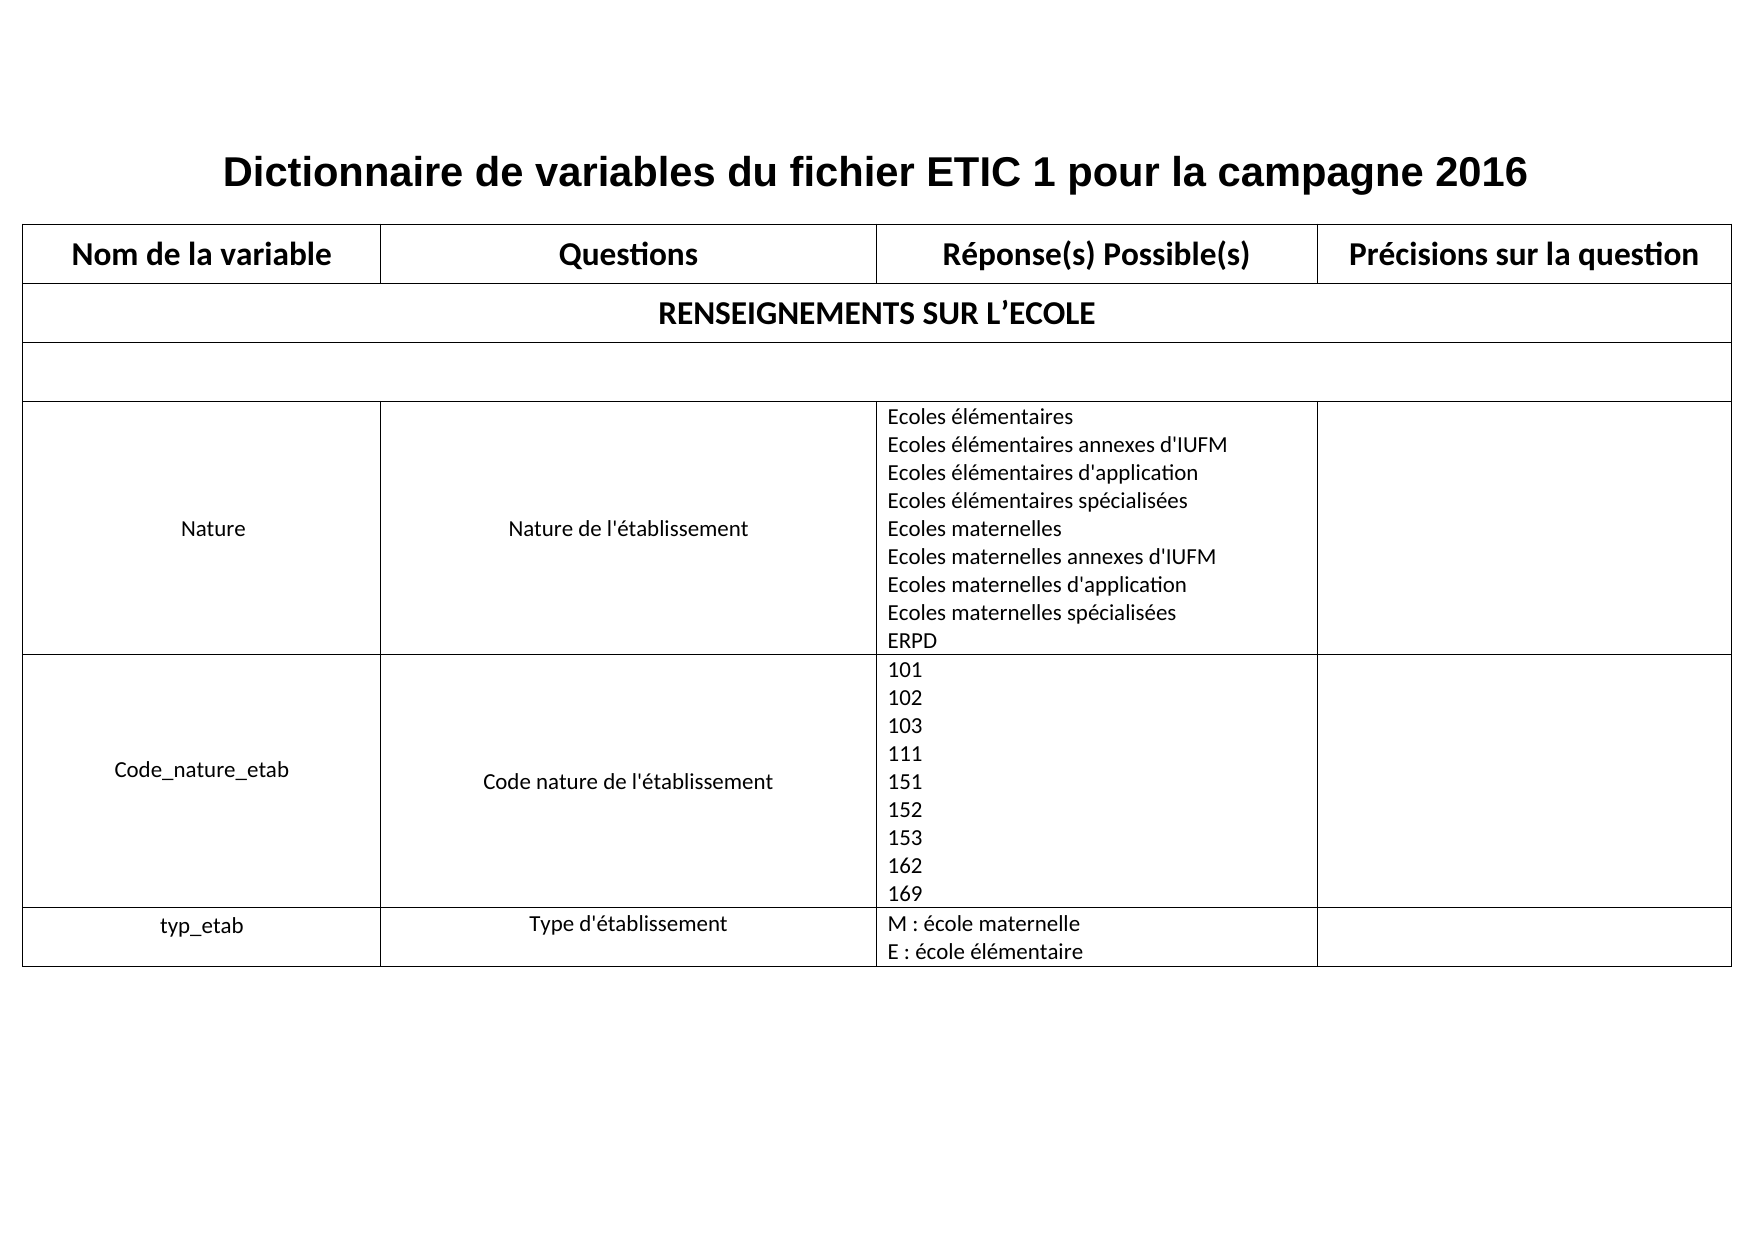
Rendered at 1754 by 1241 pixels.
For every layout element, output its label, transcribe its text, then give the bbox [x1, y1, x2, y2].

table_cell Code nature de l'établissement [381, 655, 876, 907]
table_cell RENSEIGNEMENTS SUR L’ECOLE [23, 284, 1731, 342]
table_header Nom de la variable [23, 225, 380, 283]
table_cell 101 102 103 111 151 152 153 162 169 [877, 655, 1317, 907]
table_cell [1318, 908, 1731, 966]
table_cell Nature de l'établissement [381, 402, 876, 654]
table_cell Ecoles élémentaires Ecoles élémentaires annexes d'IUFM Ecoles élémentaires d'application Ecoles élémentaires spécialisées Ecoles maternelles Ecoles maternelles annexes d'IUFM Ecoles maternelles d'application Ecoles maternelles spécialisées ERPD [877, 402, 1317, 654]
table_header Questions [381, 225, 876, 283]
text Dictionnaire de variables du fichier ETIC 1 pour la campagne 2016 [223, 148, 1606, 196]
table_cell Type d'établissement [381, 908, 876, 966]
table_header Réponse(s) Possible(s) [877, 225, 1317, 283]
table_cell M : école maternelle E : école élémentaire [877, 908, 1317, 966]
table_header Nature [34, 514, 369, 542]
table_cell [1318, 655, 1731, 907]
table_cell [23, 402, 380, 654]
table_header Précisions sur la question [1318, 225, 1731, 283]
table_cell Code_nature_etab [23, 655, 380, 907]
table_cell typ_etab [23, 908, 380, 966]
table_cell [23, 343, 1731, 401]
table_cell [1318, 402, 1731, 654]
